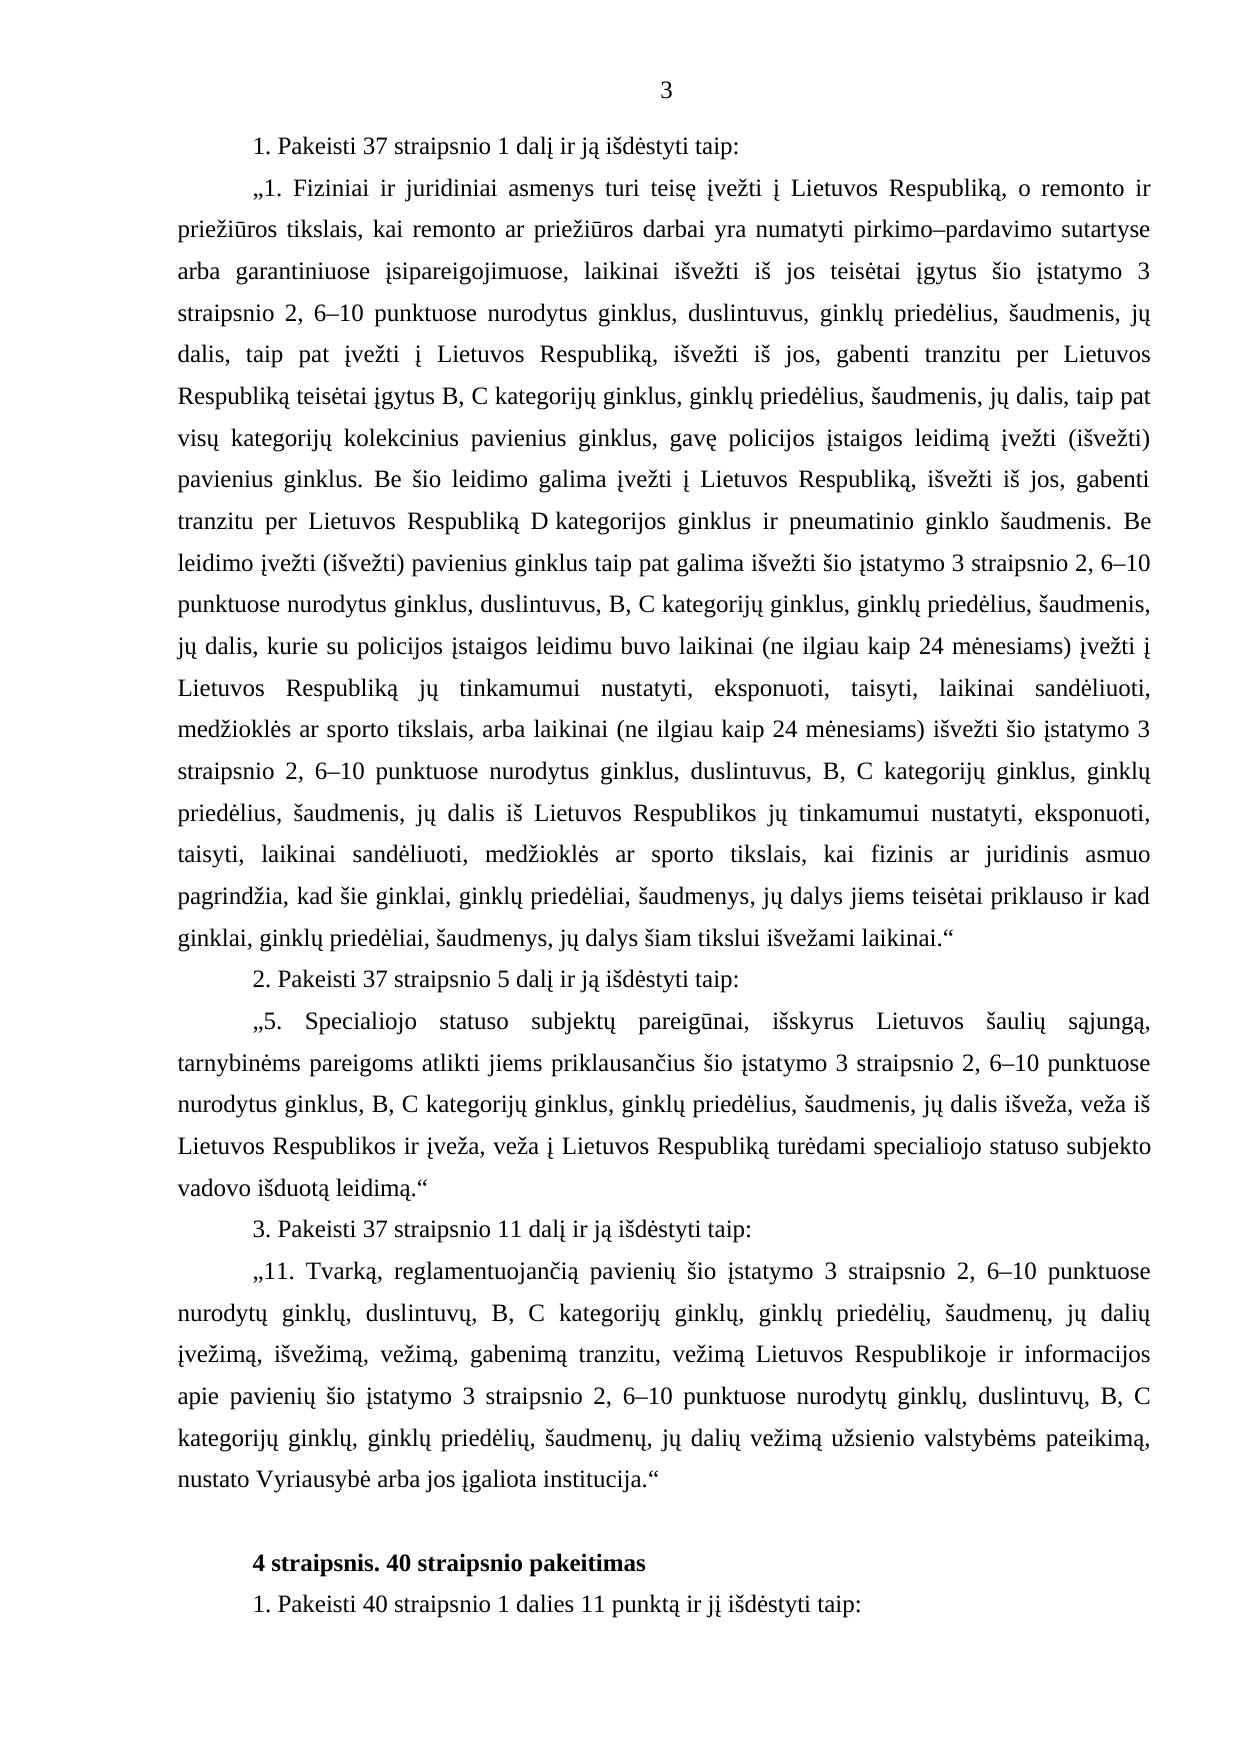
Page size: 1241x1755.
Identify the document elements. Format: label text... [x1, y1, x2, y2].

text 1. Pakeisti 40 straipsnio 1 dalies 11 punktą ir jį išdėstyti taip: [177, 1576, 1152, 1618]
text 1. Pakeisti 37 straipsnio 1 dalį ir ją išdėstyti taip: [177, 118, 1152, 160]
text 3. Pakeisti 37 straipsnio 11 dalį ir ją išdėstyti taip: [177, 1201, 1152, 1243]
text „1. Fiziniai ir juridiniai asmenys turi teisę įvežti į Lietuvos Respubliką, o remonto ir priežiūros tikslais, kai remonto ar priežiūros darbai yra numatyti pirkimo–pardavimo sutartyse arba garantiniuose įsipareigojimuose, laikinai išvežti iš jos teisėtai įgytus šio įstatymo 3 straipsnio 2, 6–10 punktuose nurodytus ginklus, duslintuvus, ginklų priedėlius, šaudmenis, jų dalis, taip pat įvežti į Lietuvos Respubliką, išvežti iš jos, gabenti tranzitu per Lietuvos Respubliką teisėtai įgytus B, C kategorijų ginklus, ginklų priedėlius, šaudmenis, jų dalis, taip pat visų kategorijų kolekcinius pavienius ginklus, gavę policijos įstaigos leidimą įvežti (išvežti) pavienius ginklus. Be šio leidimo galima įvežti į Lietuvos Respubliką, išvežti iš jos, gabenti tranzitu per Lietuvos Respubliką D kategorijos ginklus ir pneumatinio ginklo šaudmenis. Be leidimo įvežti (išvežti) pavienius ginklus taip pat galima išvežti šio įstatymo 3 straipsnio 2, 6–10 punktuose nurodytus ginklus, duslintuvus, B, C kategorijų ginklus, ginklų priedėlius, šaudmenis, jų dalis, kurie su policijos įstaigos leidimu buvo laikinai (ne ilgiau kaip 24 mėnesiams) įvežti į Lietuvos Respubliką jų tinkamumui nustatyti, eksponuoti, taisyti, laikinai sandėliuoti, medžioklės ar sporto tikslais, arba laikinai (ne ilgiau kaip 24 mėnesiams) išvežti šio įstatymo 3 straipsnio 2, 6–10 punktuose nurodytus ginklus, duslintuvus, B, C kategorijų ginklus, ginklų priedėlius, šaudmenis, jų dalis iš Lietuvos Respublikos jų tinkamumui nustatyti, eksponuoti, taisyti, laikinai sandėliuoti, medžioklės ar sporto tikslais, kai fizinis ar juridinis asmuo pagrindžia, kad šie ginklai, ginklų priedėliai, šaudmenys, jų dalys jiems teisėtai priklauso ir kad ginklai, ginklų priedėliai, šaudmenys, jų dalys šiam tikslui išvežami laikinai.“ [177, 160, 1152, 951]
text 2. Pakeisti 37 straipsnio 5 dalį ir ją išdėstyti taip: [177, 951, 1152, 993]
text „11. Tvarką, reglamentuojančią pavienių šio įstatymo 3 straipsnio 2, 6–10 punktuose nurodytų ginklų, duslintuvų, B, C kategorijų ginklų, ginklų priedėlių, šaudmenų, jų dalių įvežimą, išvežimą, vežimą, gabenimą tranzitu, vežimą Lietuvos Respublikoje ir informacijos apie pavienių šio įstatymo 3 straipsnio 2, 6–10 punktuose nurodytų ginklų, duslintuvų, B, C kategorijų ginklų, ginklų priedėlių, šaudmenų, jų dalių vežimą užsienio valstybėms pateikimą, nustato Vyriausybė arba jos įgaliota institucija.“ [177, 1243, 1152, 1493]
text 4 straipsnis. 40 straipsnio pakeitimas [177, 1535, 1152, 1576]
text „5. Specialiojo statuso subjektų pareigūnai, išskyrus Lietuvos šaulių sąjungą, tarnybinėms pareigoms atlikti jiems priklausančius šio įstatymo 3 straipsnio 2, 6–10 punktuose nurodytus ginklus, B, C kategorijų ginklus, ginklų priedėlius, šaudmenis, jų dalis išveža, veža iš Lietuvos Respublikos ir įveža, veža į Lietuvos Respubliką turėdami specialiojo statuso subjekto vadovo išduotą leidimą.“ [177, 993, 1152, 1201]
